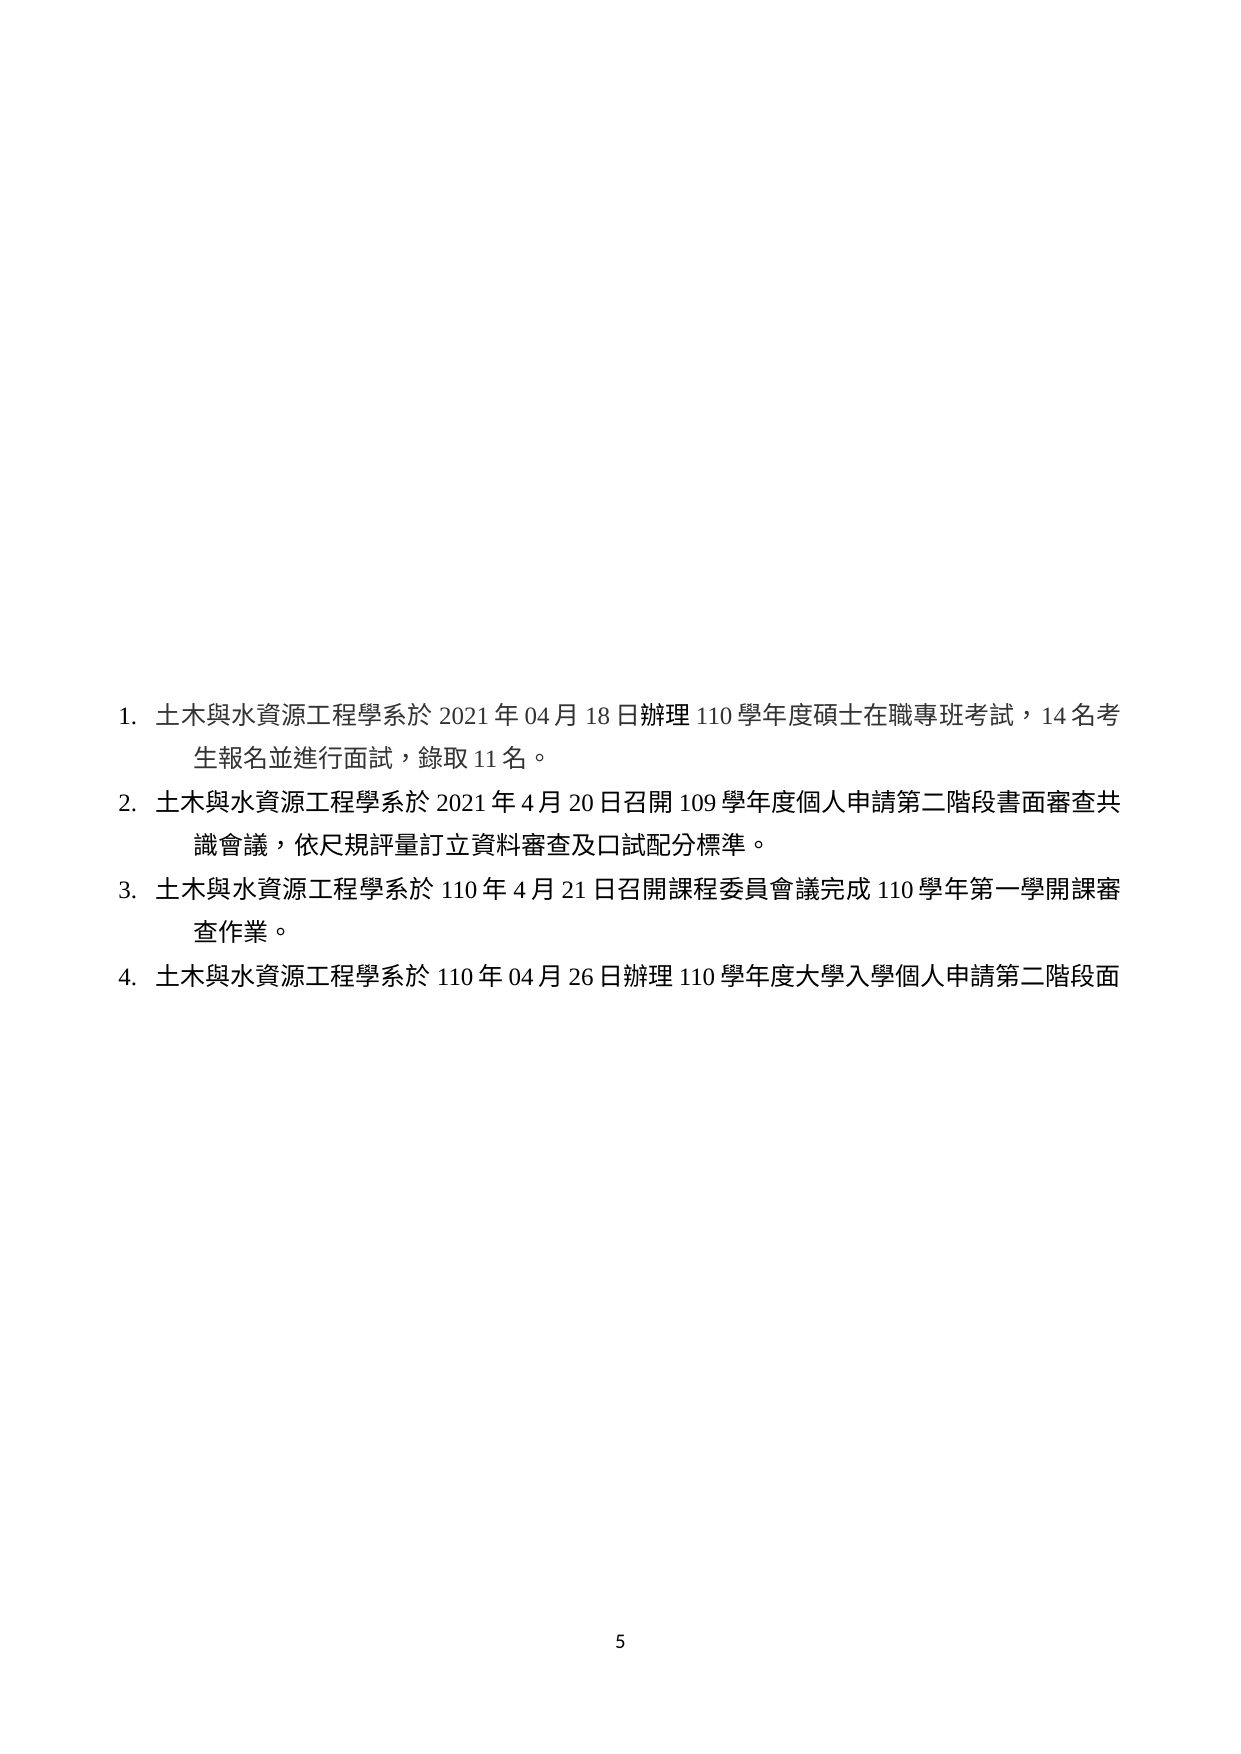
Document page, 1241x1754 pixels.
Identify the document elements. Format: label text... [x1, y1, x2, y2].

list 土木與水資源工程學系於2021年04月18日辦理110學年度碩士在職專班考試，14名考生報名並進行面試，錄取11名。 [118, 695, 1122, 775]
list 土木與水資源工程學系於110年4月21日召開課程委員會議完成110學年第一學開課審查作業。 [118, 869, 1122, 949]
list 土木與水資源工程學系於110年04月26日辦理110學年度大學入學個人申請第二階段面 [118, 956, 1122, 992]
list 土木與水資源工程學系於2021年4月20日召開109學年度個人申請第二階段書面審查共識會議，依尺規評量訂立資料審查及口試配分標準。 [118, 782, 1122, 862]
